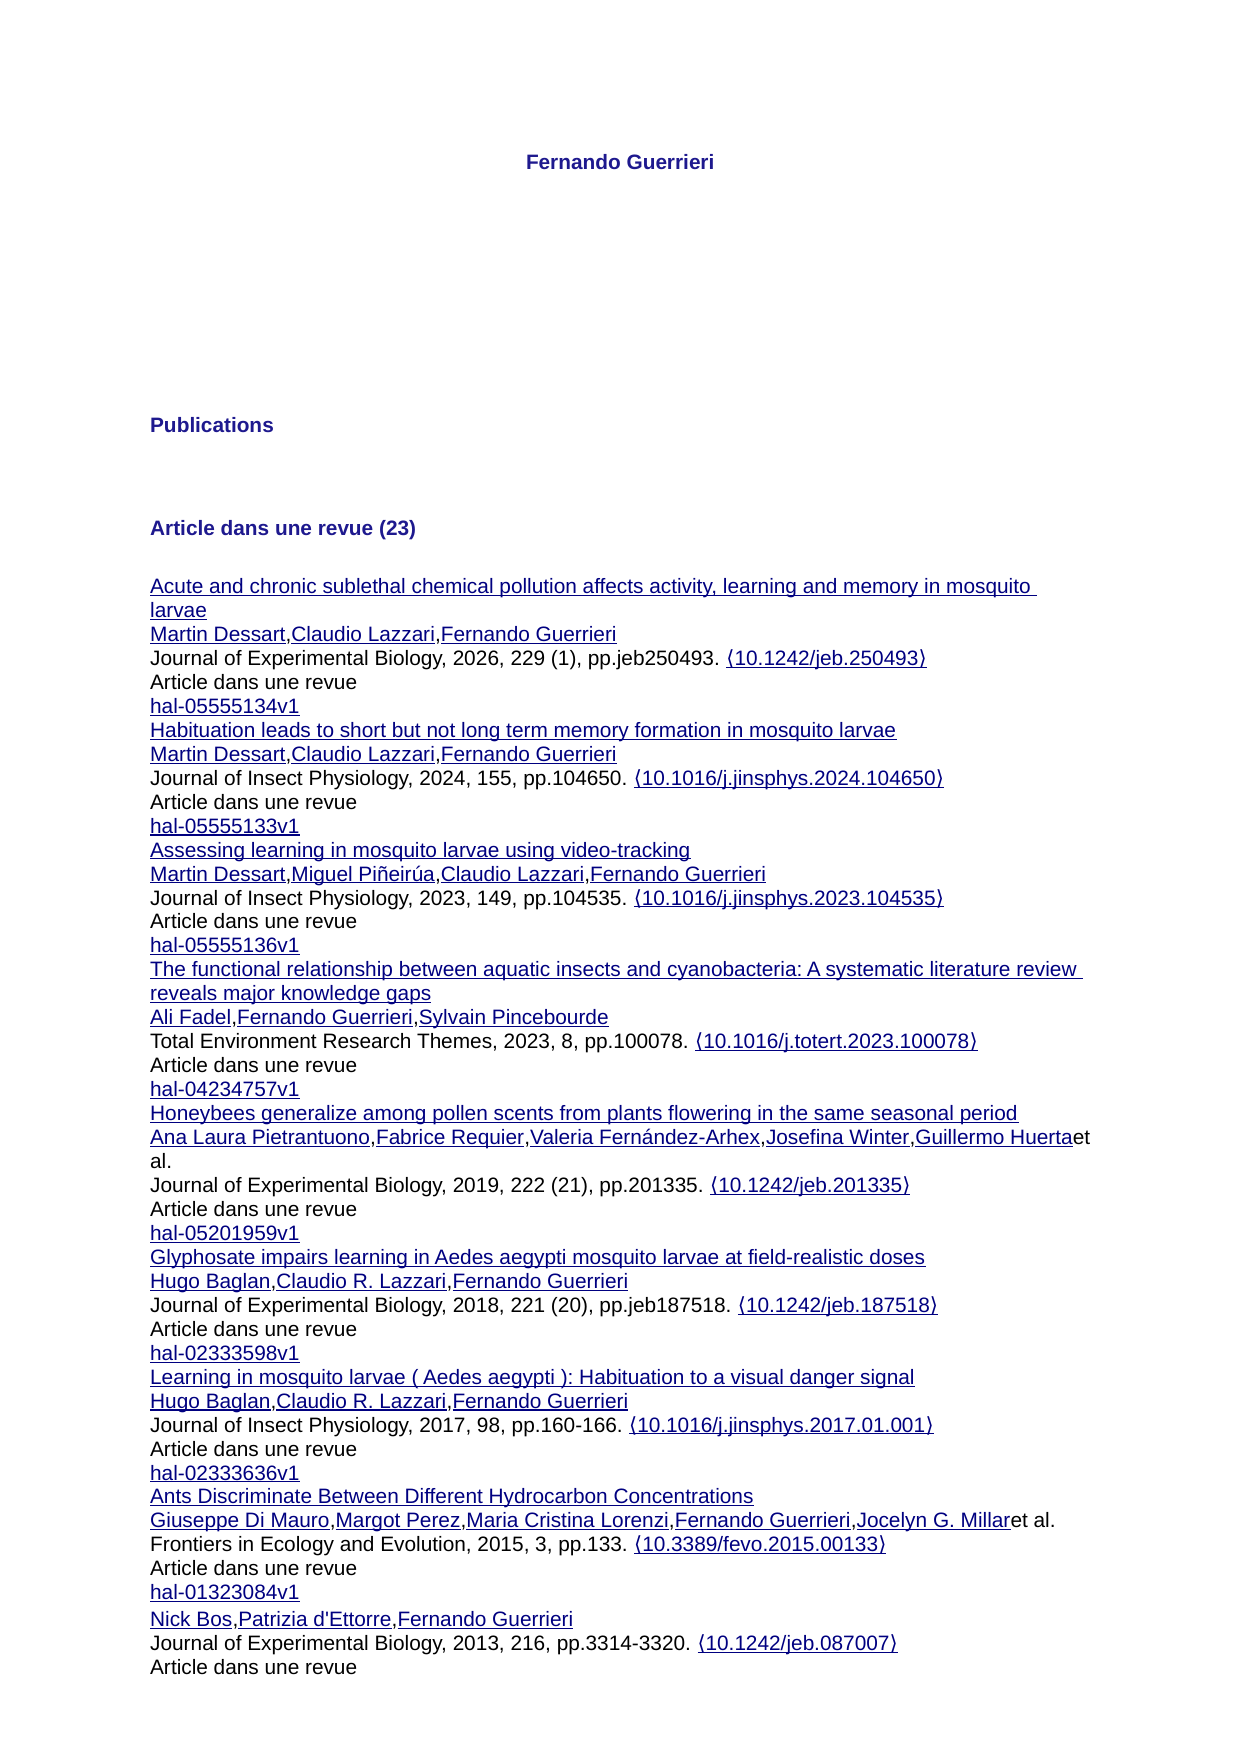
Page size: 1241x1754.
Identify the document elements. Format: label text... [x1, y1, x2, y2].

subtitle Fernando Guerrieri [150, 150, 1090, 174]
table_header Acute and chronic sublethal chemical pollution affects activity, learning and memory in mosquito larvae Martin Dessart,Claudio Lazzari,Fernando Guerrieri Journal of Experimental Biology, 2026, 229 (1), pp.jeb250493. ⟨10.1242/jeb.250493⟩ Article dans une revue hal-05555134v1 [150, 574, 1090, 718]
table_cell Glyphosate impairs learning in Aedes aegypti mosquito larvae at field-realistic doses Hugo Baglan,Claudio R. Lazzari,Fernando Guerrieri Journal of Experimental Biology, 2018, 221 (20), pp.jeb187518. ⟨10.1242/jeb.187518⟩ Article dans une revue hal-02333598v1 [150, 1245, 1090, 1364]
table_cell Honeybees generalize among pollen scents from plants flowering in the same seasonal period Ana Laura Pietrantuono,Fabrice Requier,Valeria Fernández-Arhex,Josefina Winter,Guillermo Huertaet al. Journal of Experimental Biology, 2019, 222 (21), pp.201335. ⟨10.1242/jeb.201335⟩ Article dans une revue hal-05201959v1 [150, 1101, 1090, 1245]
subtitle Publications [150, 412, 1090, 436]
table_cell Chemical structure of odorants and perceptual similarity in ants Nick Bos,Patrizia d'Ettorre,Fernando Guerrieri Journal of Experimental Biology, 2013, 216, pp.3314-3320. ⟨10.1242/jeb.087007⟩ Article dans une revue hal-00921004v1 [150, 1604, 1090, 1679]
table_cell The functional relationship between aquatic insects and cyanobacteria: A systematic literature review reveals major knowledge gaps Ali Fadel,Fernando Guerrieri,Sylvain Pincebourde Total Environment Research Themes, 2023, 8, pp.100078. ⟨10.1016/j.totert.2023.100078⟩ Article dans une revue hal-04234757v1 [150, 957, 1090, 1101]
table_cell Habituation leads to short but not long term memory formation in mosquito larvae Martin Dessart,Claudio Lazzari,Fernando Guerrieri Journal of Insect Physiology, 2024, 155, pp.104650. ⟨10.1016/j.jinsphys.2024.104650⟩ Article dans une revue hal-05555133v1 [150, 718, 1090, 837]
subtitle Article dans une revue (23) [150, 516, 1090, 539]
table_cell Learning in mosquito larvae ( Aedes aegypti ): Habituation to a visual danger signal Hugo Baglan,Claudio R. Lazzari,Fernando Guerrieri Journal of Insect Physiology, 2017, 98, pp.160-166. ⟨10.1016/j.jinsphys.2017.01.001⟩ Article dans une revue hal-02333636v1 [150, 1365, 1090, 1484]
table_cell Assessing learning in mosquito larvae using video-tracking Martin Dessart,Miguel Piñeirúa,Claudio Lazzari,Fernando Guerrieri Journal of Insect Physiology, 2023, 149, pp.104535. ⟨10.1016/j.jinsphys.2023.104535⟩ Article dans une revue hal-05555136v1 [150, 838, 1090, 957]
table_cell Ants Discriminate Between Different Hydrocarbon Concentrations Giuseppe Di Mauro,Margot Perez,Maria Cristina Lorenzi,Fernando Guerrieri,Jocelyn G. Millaret al. Frontiers in Ecology and Evolution, 2015, 3, pp.133. ⟨10.3389/fevo.2015.00133⟩ Article dans une revue hal-01323084v1 [150, 1484, 1090, 1604]
